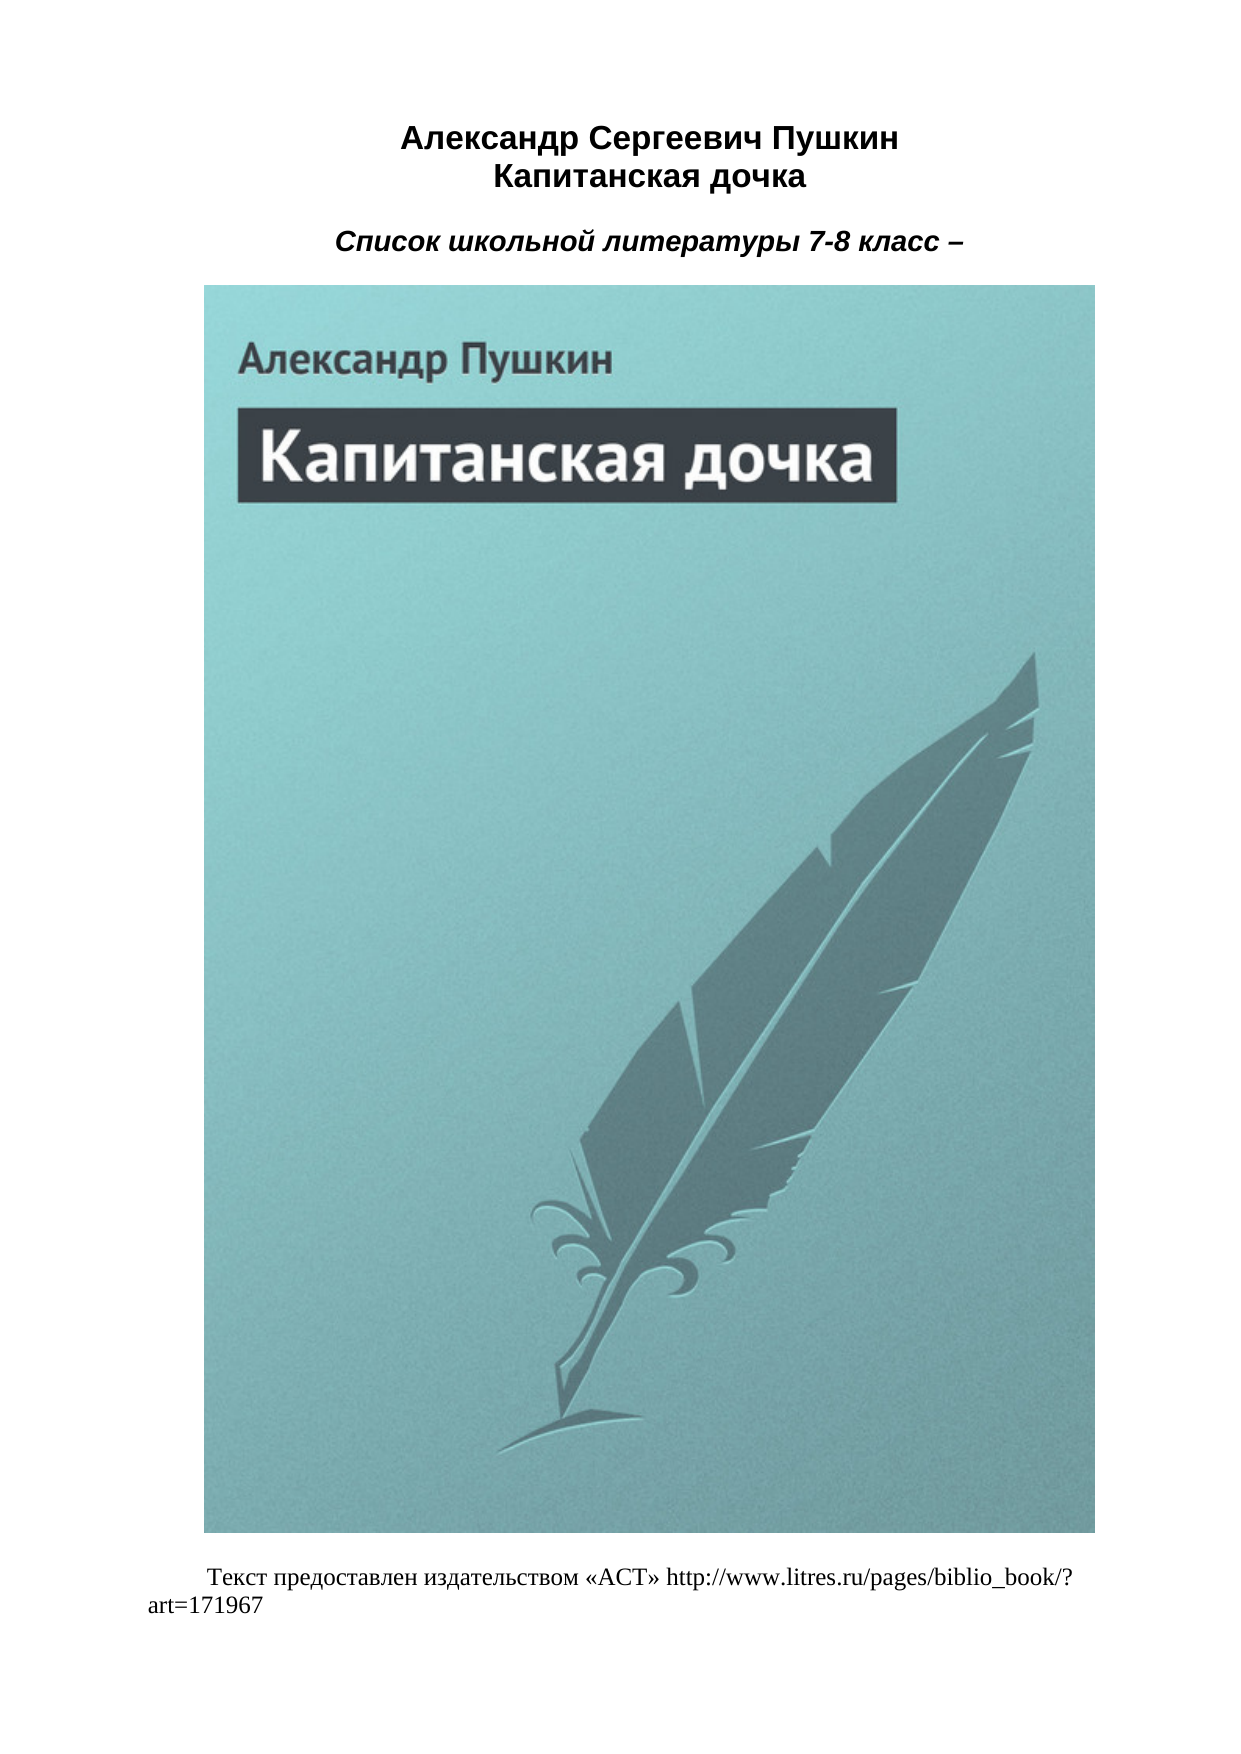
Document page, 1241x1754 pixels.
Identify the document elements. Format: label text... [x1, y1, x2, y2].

subtitle Список школьной литературы 7-8 класс – [148, 224, 1152, 257]
subtitle Капитанская дочка [148, 157, 1152, 195]
text Текст предоставлен издательством «АСТ» http://www.litres.ru/pages/biblio_book/?art=171967 [148, 1562, 1152, 1619]
picture [204, 285, 1095, 1533]
subtitle Александр Сергеевич Пушкин [148, 118, 1152, 157]
